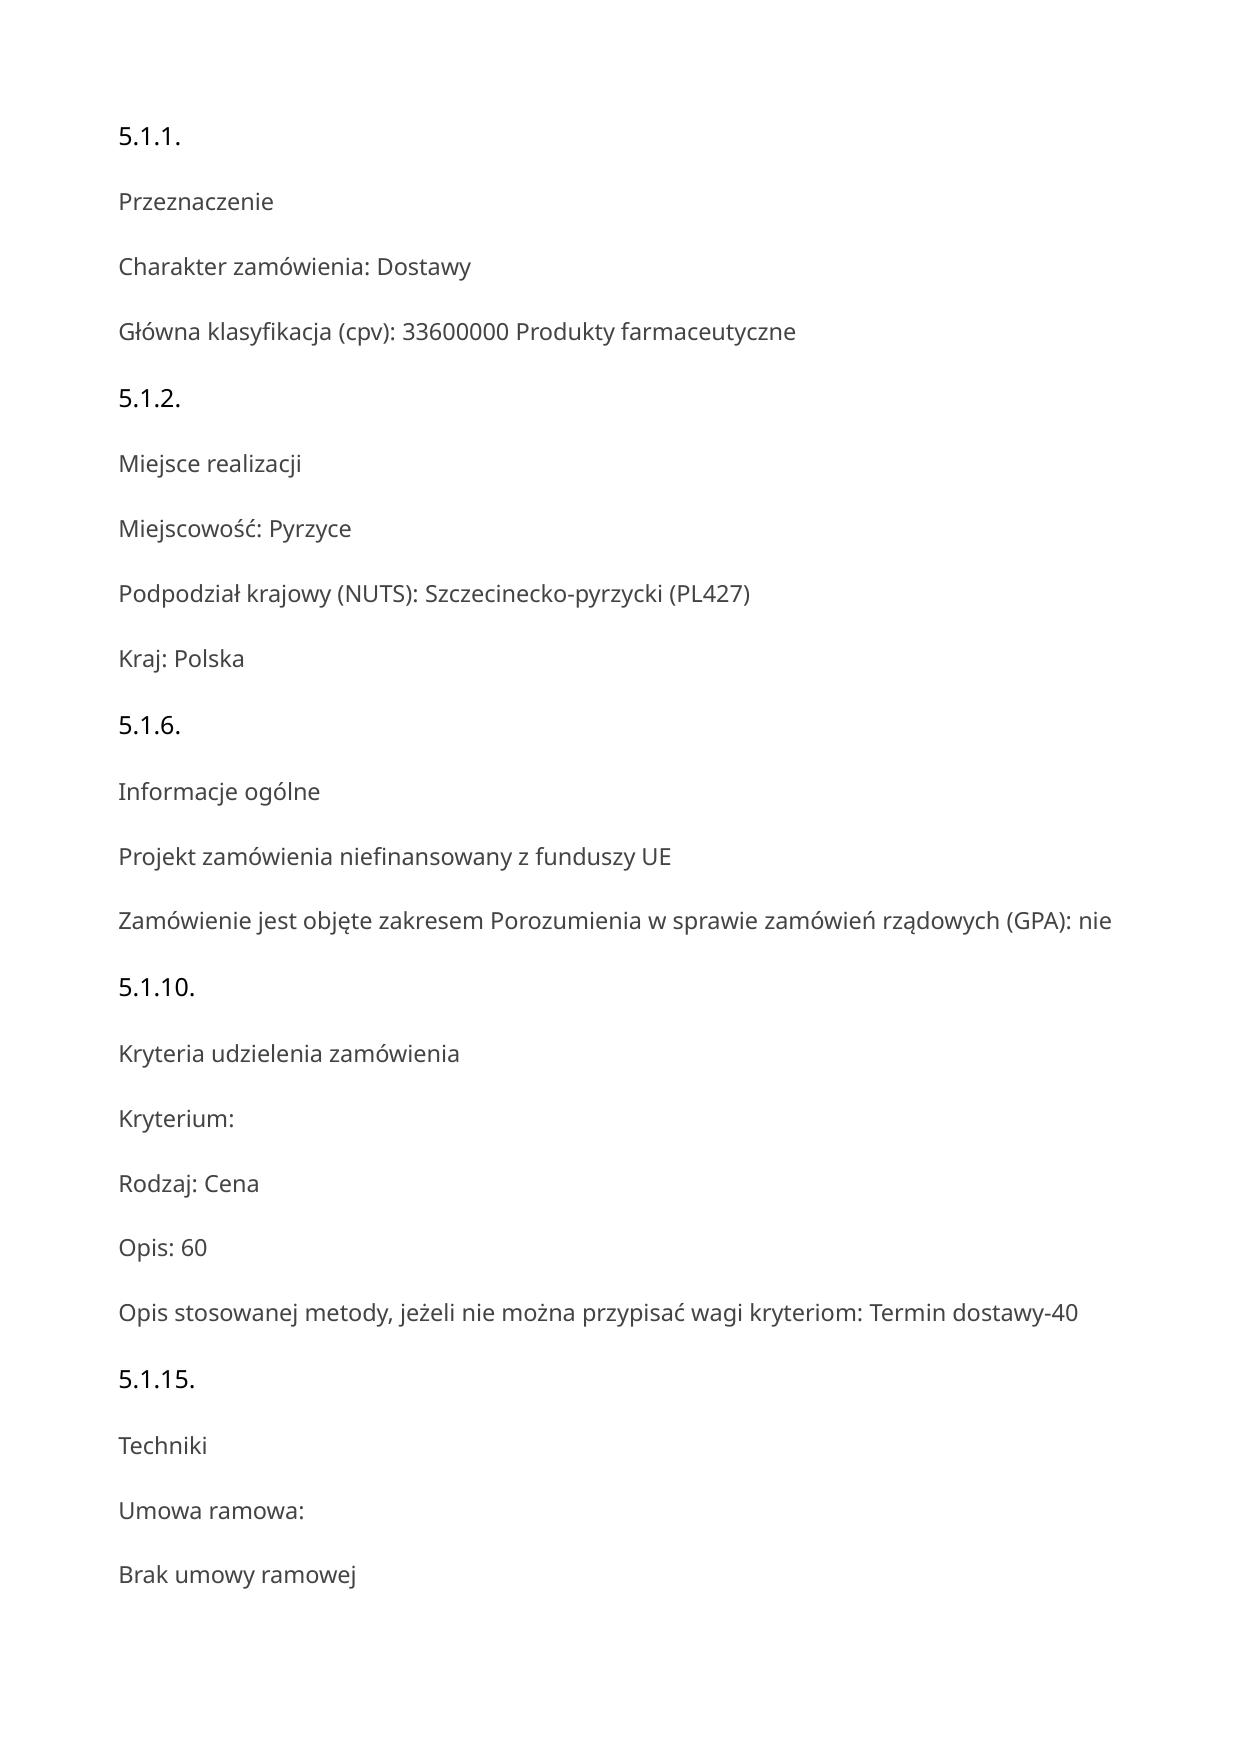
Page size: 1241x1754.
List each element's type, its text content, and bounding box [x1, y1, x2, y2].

text 5.1.10. [118, 969, 1122, 1004]
text Charakter zamówienia: Dostawy [118, 251, 1122, 282]
text Miejscowość: Pyrzyce [118, 513, 1122, 545]
text 5.1.2. [118, 380, 1122, 414]
text Techniki [118, 1429, 1122, 1461]
text Podpodział krajowy (NUTS): Szczecinecko-pyrzycki (PL427) [118, 578, 1122, 609]
text Brak umowy ramowej [118, 1559, 1122, 1591]
text Opis stosowanej metody, jeżeli nie można przypisać wagi kryteriom: Termin dostawy-40 [118, 1297, 1122, 1329]
text Rodzaj: Cena [118, 1167, 1122, 1199]
text Miejsce realizacji [118, 448, 1122, 480]
text Informacje ogólne [118, 775, 1122, 807]
text 5.1.6. [118, 707, 1122, 741]
text Przeznaczenie [118, 186, 1122, 218]
text Opis: 60 [118, 1232, 1122, 1264]
text Projekt zamówienia niefinansowany z funduszy UE [118, 840, 1122, 872]
text Główna klasyfikacja (cpv): 33600000 Produkty farmaceutyczne [118, 315, 1122, 347]
text Kryteria udzielenia zamówienia [118, 1037, 1122, 1069]
text 5.1.1. [118, 118, 1122, 152]
text Zamówienie jest objęte zakresem Porozumienia w sprawie zamówień rządowych (GPA): nie [118, 905, 1122, 937]
text Kraj: Polska [118, 642, 1122, 674]
text Kryterium: [118, 1102, 1122, 1134]
text 5.1.15. [118, 1362, 1122, 1396]
text Umowa ramowa: [118, 1494, 1122, 1526]
